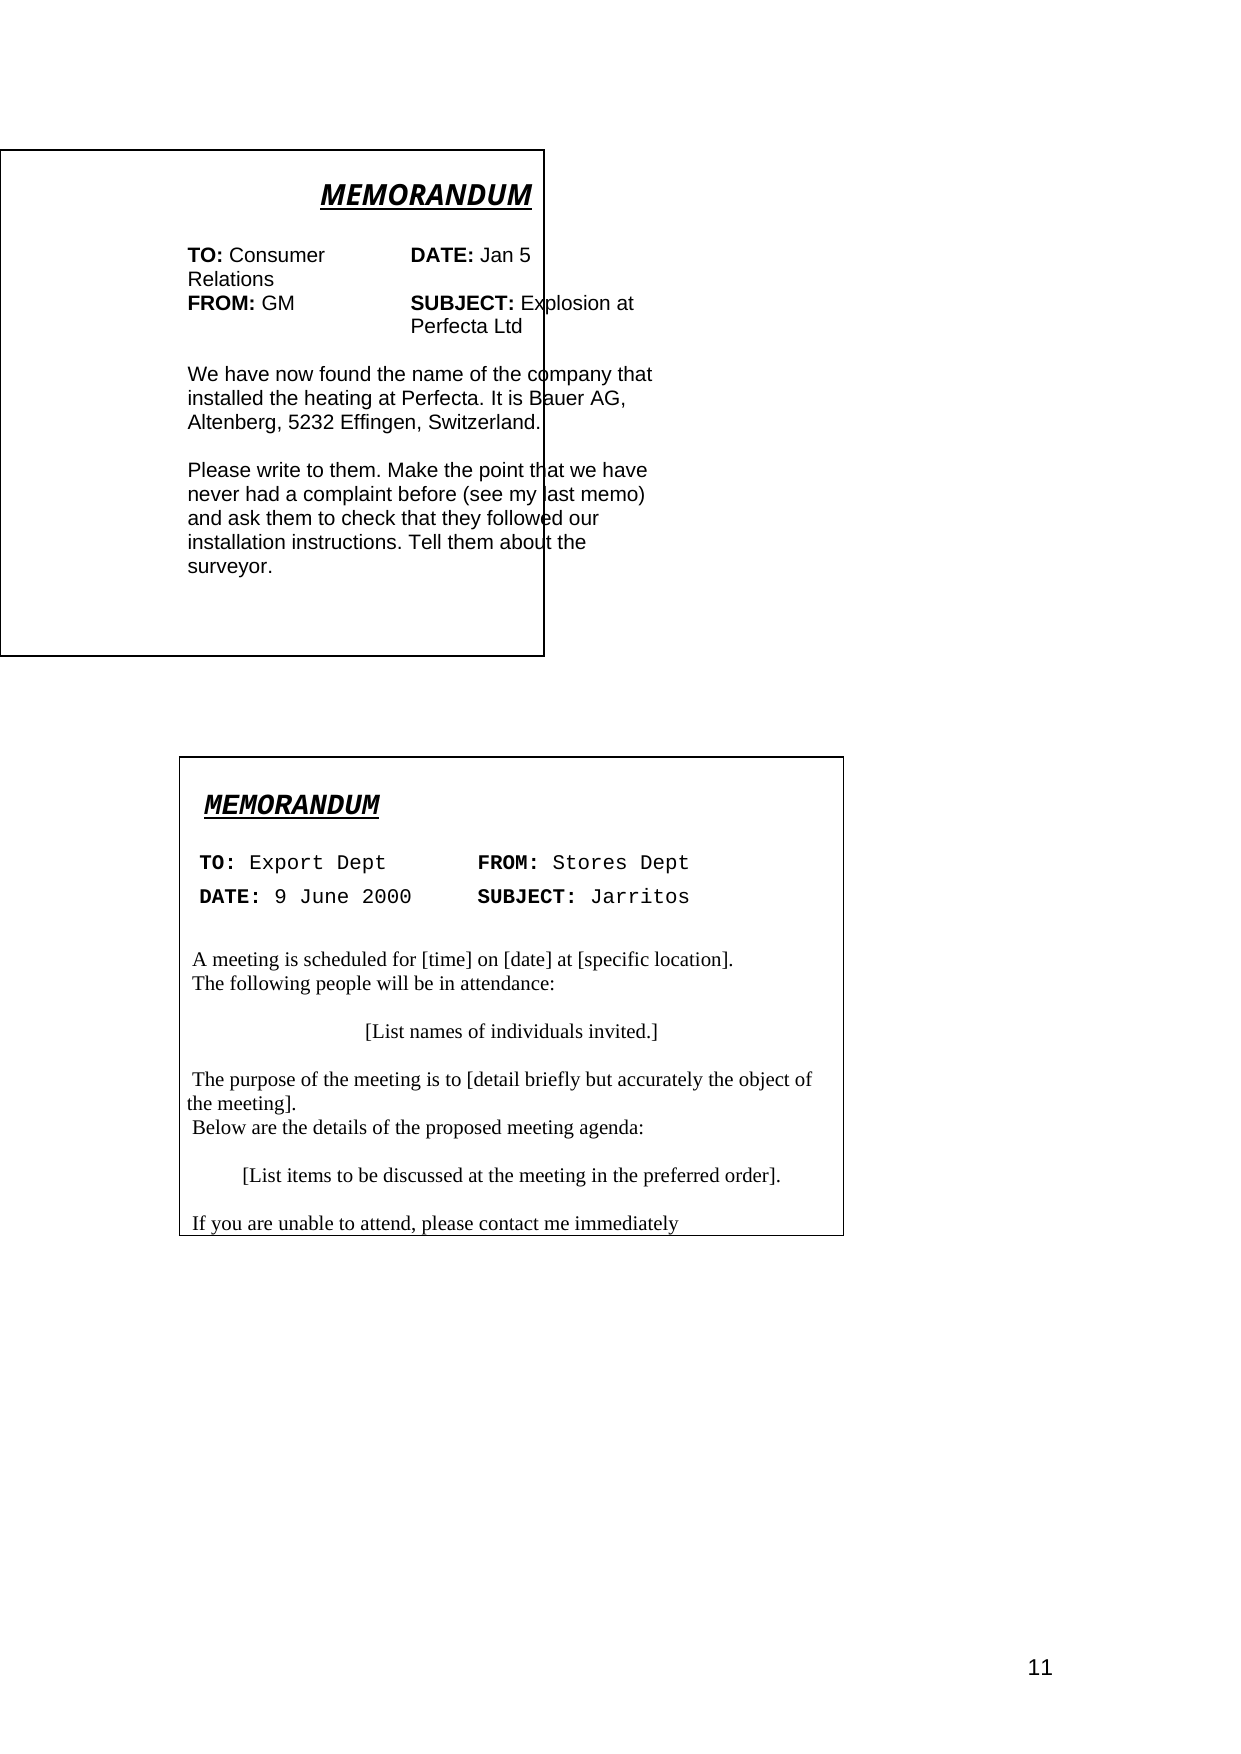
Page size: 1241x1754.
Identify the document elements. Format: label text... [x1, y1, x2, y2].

table_header MEMORANDUM [545, 174, 675, 242]
table_cell DATE: 9 June 2000 [180, 886, 470, 922]
table_cell We have now found the name of the company that installed the heating at Perfecta. It is Bauer AG, Altenberg, 5232 Effingen, Switzerland. Please write to them. Make the point that we have never had a complaint before (see my last memo) and ask them to check that they followed our installation instructions. Tell them about the surveyor. [545, 338, 675, 588]
table_cell TO: Export Dept [180, 852, 470, 886]
table_cell A meeting is scheduled for [time] on [date] at [specific location]. The following people will be in attendance: [List names of individuals invited.] The purpose of the meeting is to [detail briefly but accurately the object of the meeting]. Below are the details of the proposed meeting agenda: [List items to be discussed at the meeting in the preferred order]. If you are unable to attend, please contact me immediately [180, 923, 843, 1235]
table_header MEMORANDUM [180, 758, 843, 852]
table_cell DATE: Jan 5 [545, 243, 675, 290]
table_cell SUBJECT: Explosion at Perfecta Ltd [545, 290, 675, 338]
table_cell SUBJECT: Jarritos [470, 886, 843, 922]
table_cell FROM: Stores Dept [470, 852, 843, 886]
